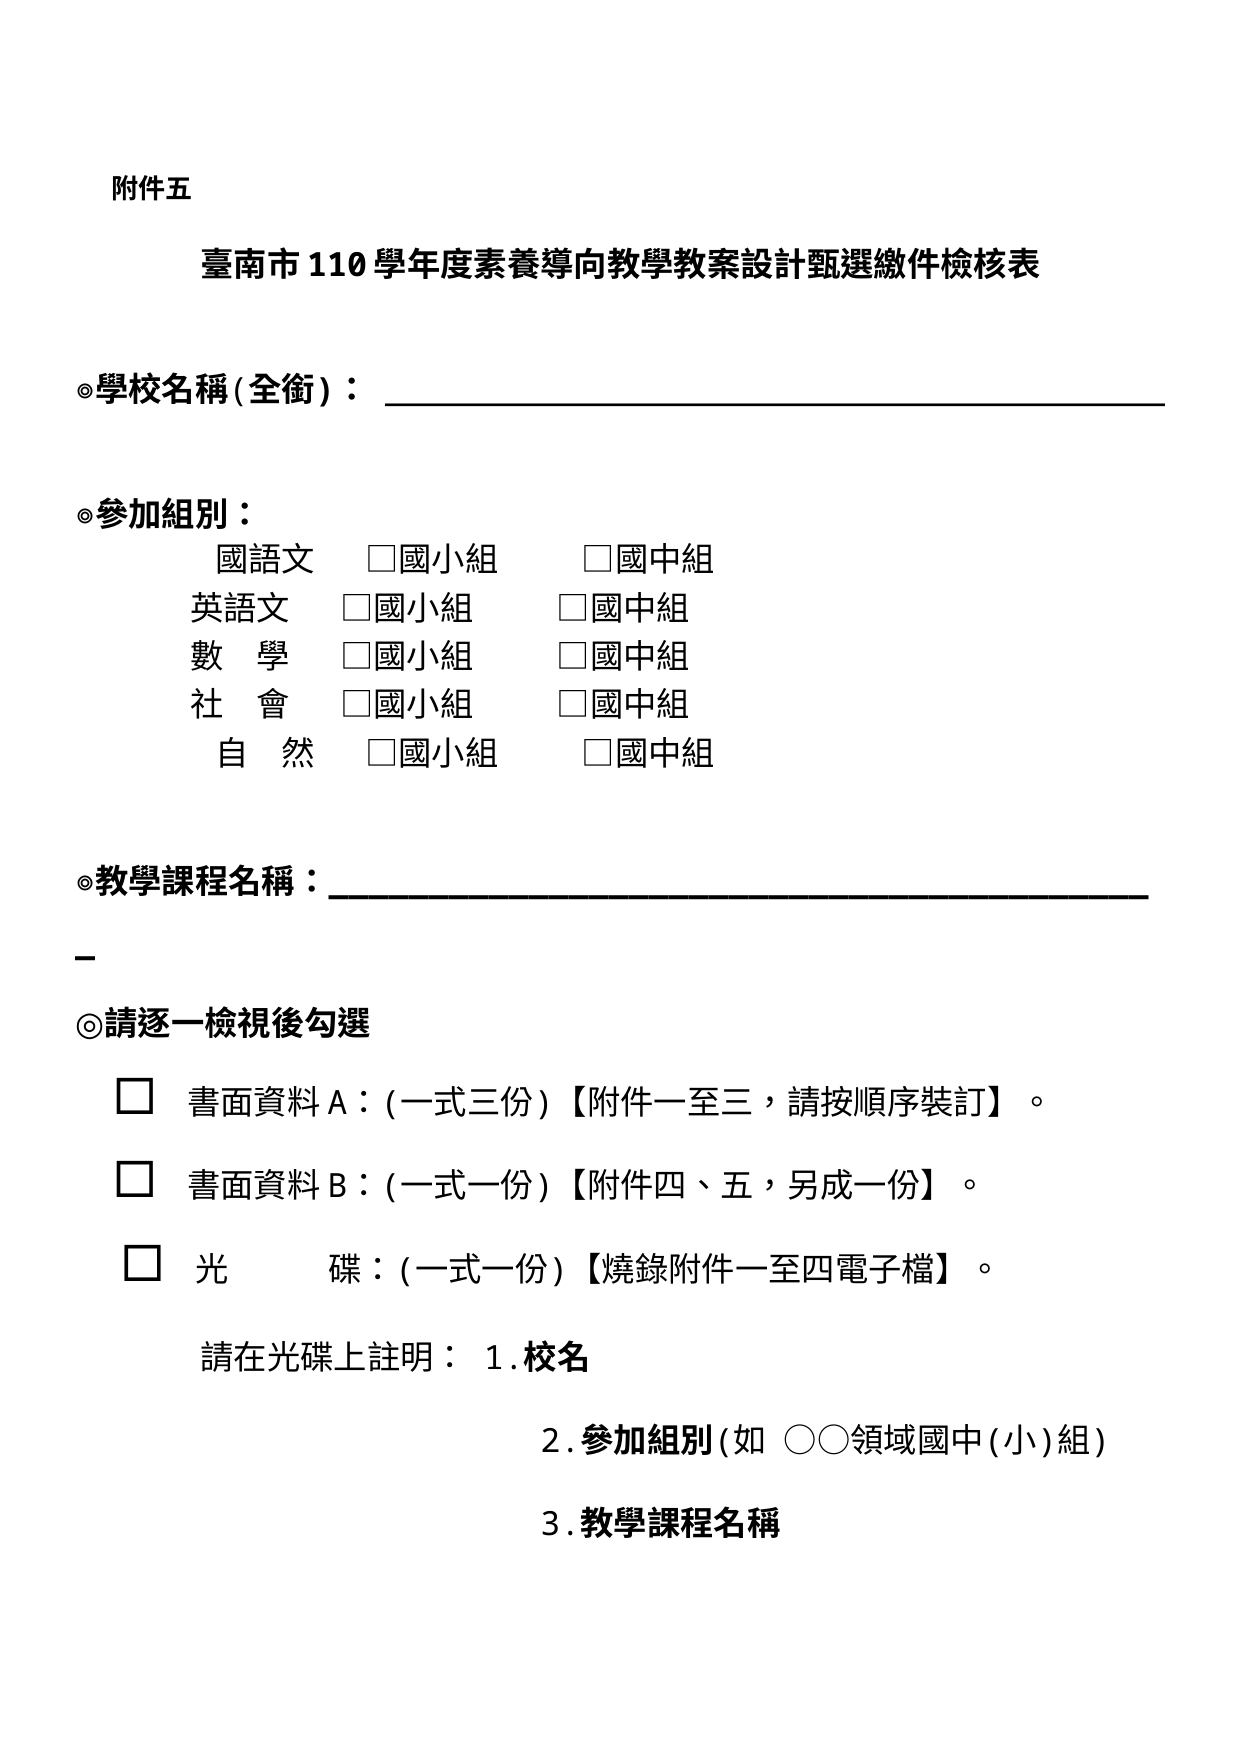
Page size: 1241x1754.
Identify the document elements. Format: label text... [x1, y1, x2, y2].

text 社 會 □國小組 □國中組 [190, 678, 1165, 726]
text 附件五 [92, 167, 212, 206]
text  書面資料A：(一式三份)【附件一至三，請按順序裝訂】。 [112, 1046, 1165, 1129]
text ◎學校名稱(全銜)： _______________________________________ [75, 346, 1165, 408]
text ◎請逐一檢視後勾選 [75, 962, 1165, 1046]
text 英語文 □國小組 □國中組 [190, 582, 1165, 630]
text 請在光碟上註明： 1.校名 [60, 1296, 1165, 1379]
text 臺南市110學年度素養導向教學教案設計甄選繳件檢核表 [75, 221, 1165, 283]
text 數 學 □國小組 □國中組 [190, 630, 1165, 678]
text  書面資料B：(一式一份)【附件四、五，另成一份】。 [112, 1129, 1165, 1212]
text 自 然 □國小組 □國中組 [75, 726, 1165, 775]
text ◎教學課程名稱：__________________________________________ [75, 837, 1165, 962]
text 國語文 □國小組 □國中組 [75, 533, 1165, 582]
text 2.參加組別(如 ○○領域國中(小)組) [60, 1379, 1165, 1462]
text 3.教學課程名稱 [60, 1462, 1165, 1546]
text ◎參加組別： [75, 471, 1165, 533]
text  光 碟：(一式一份)【燒錄附件一至四電子檔】。 [60, 1212, 1165, 1296]
